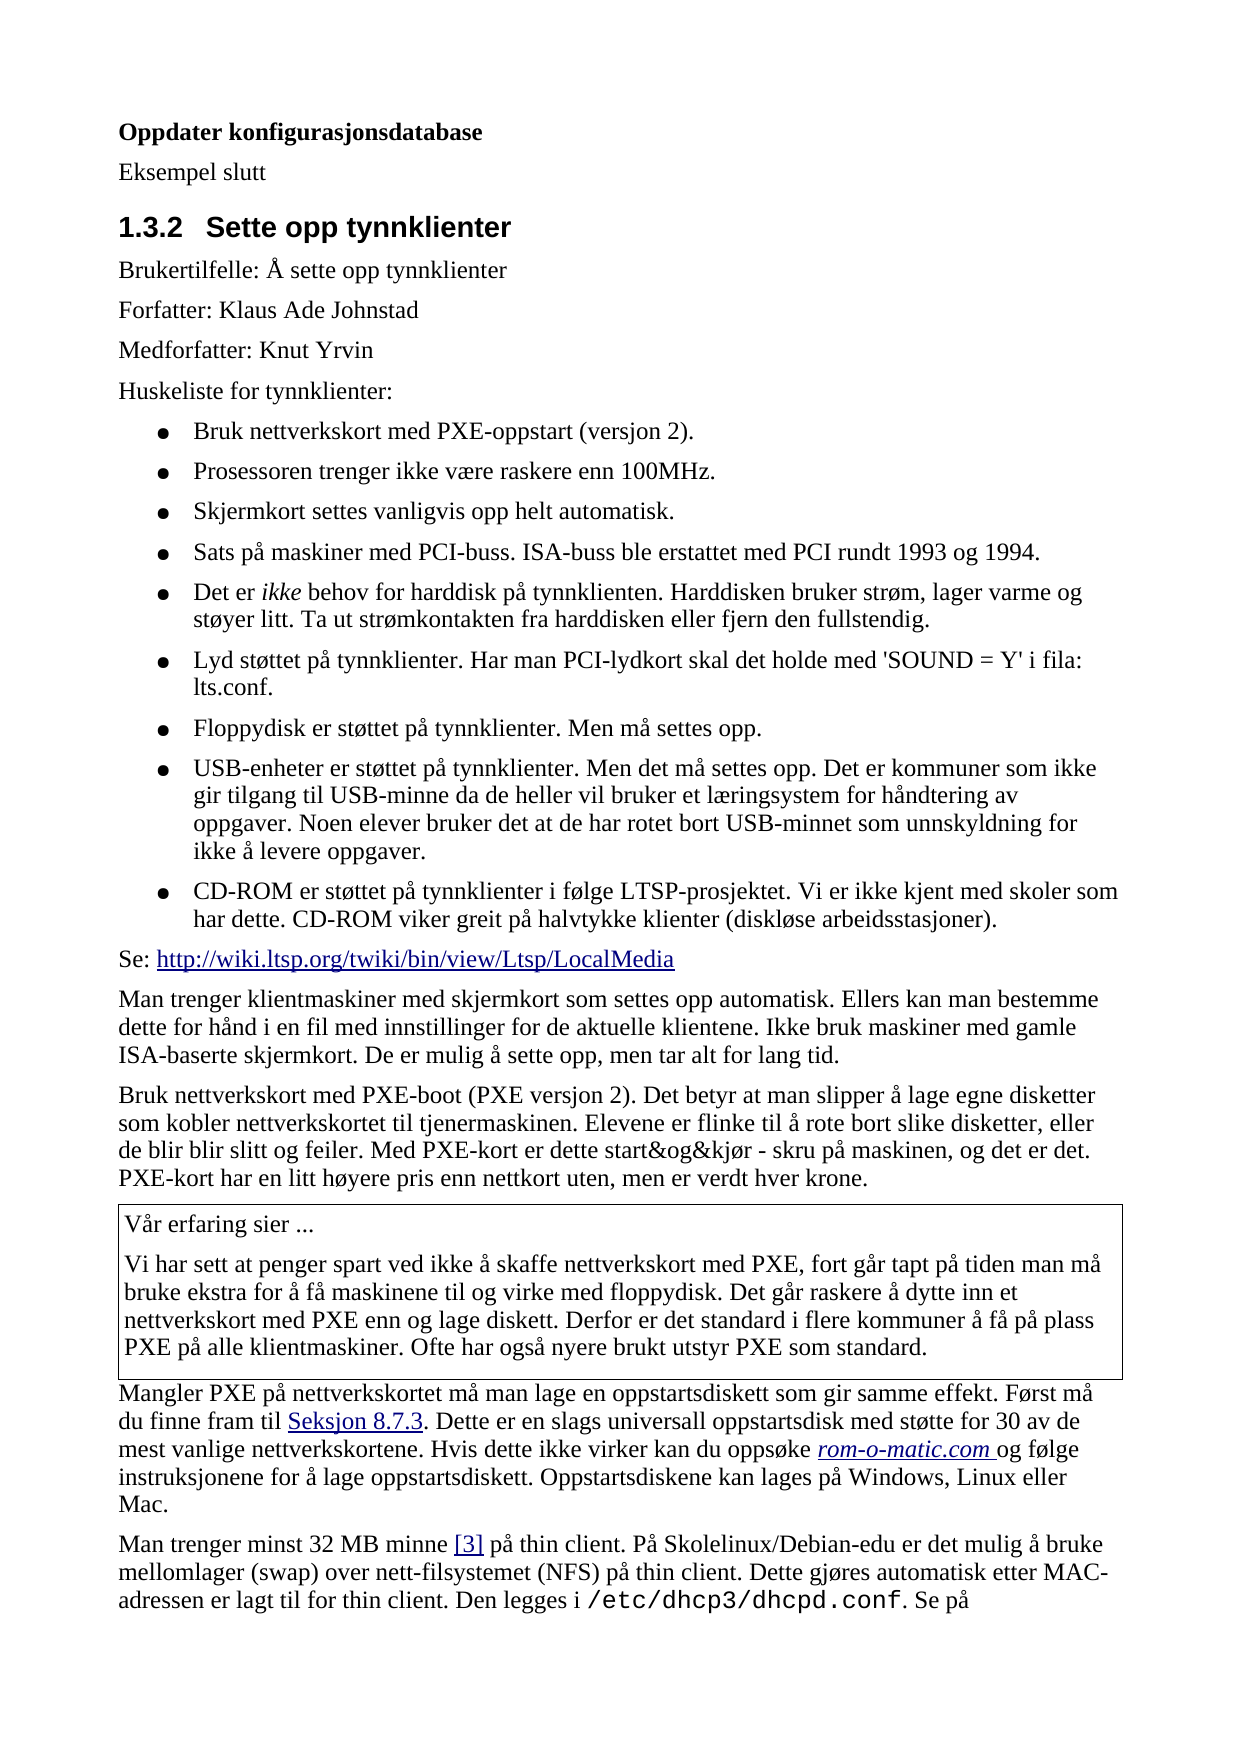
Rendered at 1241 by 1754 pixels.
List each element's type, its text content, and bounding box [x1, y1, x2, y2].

list Floppydisk er støttet på tynnklienter. Men må settes opp. [156, 714, 1122, 741]
table_header Vår erfaring sier ... Vi har sett at penger spart ved ikke å skaffe nettverkskort med PXE, fort går tapt på tiden man må bruke ekstra for å få maskinene til og virke med floppydisk. Det går raskere å dytte inn et nettverkskort med PXE enn og lage diskett. Derfor er det standard i flere kommuner å få på plass PXE på alle klientmaskiner. Ofte har også nyere brukt utstyr PXE som standard. [119, 1205, 1122, 1379]
list Skjermkort settes vanligvis opp helt automatisk. [156, 497, 1122, 525]
text Eksempel slutt [118, 158, 1122, 186]
list Lyd støttet på tynnklienter. Har man PCI-lydkort skal det holde med 'SOUND = Y' i fila: lts.conf. [156, 646, 1122, 701]
text Brukertilfelle: Å sette opp tynnklienter [118, 256, 1122, 284]
text Huskeliste for tynnklienter: [118, 377, 1122, 404]
subtitle Oppdater konfigurasjonsdatabase [118, 118, 1122, 146]
text Man trenger minst 32 MB minne [3] på thin client. På Skolelinux/Debian-edu er det mulig å bruke mellomlager (swap) over nett-filsystemet (NFS) på thin client. Dette gjøres automatisk etter MAC-adressen er lagt til for thin client. Den legges i /etc/dhcp3/dhcpd.conf. Se på [118, 1531, 1122, 1616]
text Forfatter: Klaus Ade Johnstad [118, 296, 1122, 324]
subtitle Sette opp tynnklienter [118, 211, 1122, 244]
text Bruk nettverkskort med PXE-boot (PXE versjon 2). Det betyr at man slipper å lage egne disketter som kobler nettverkskortet til tjenermaskinen. Elevene er flinke til å rote bort slike disketter, eller de blir blir slitt og feiler. Med PXE-kort er dette start&og&kjør - skru på maskinen, og det er det. PXE-kort har en litt høyere pris enn nettkort uten, men er verdt hver krone. [118, 1081, 1122, 1192]
list CD-ROM er støttet på tynnklienter i følge LTSP-prosjektet. Vi er ikke kjent med skoler som har dette. CD-ROM viker greit på halvtykke klienter (diskløse arbeidsstasjoner). [156, 877, 1122, 933]
text Medforfatter: Knut Yrvin [118, 337, 1122, 364]
list Sats på maskiner med PCI-buss. ISA-buss ble erstattet med PCI rundt 1993 og 1994. [156, 538, 1122, 565]
list Det er ikke behov for harddisk på tynnklienten. Harddisken bruker strøm, lager varme og støyer litt. Ta ut strømkontakten fra harddisken eller fjern den fullstendig. [156, 578, 1122, 633]
text Mangler PXE på nettverkskortet må man lage en oppstartsdiskett som gir samme effekt. Først må du finne fram til Seksjon 8.7.3. Dette er en slags universall oppstartsdisk med støtte for 30 av de mest vanlige nettverkskortene. Hvis dette ikke virker kan du oppsøke rom-o-matic.com og følge instruksjonene for å lage oppstartsdiskett. Oppstartsdiskene kan lages på Windows, Linux eller Mac. [118, 1380, 1122, 1518]
list USB-enheter er støttet på tynnklienter. Men det må settes opp. Det er kommuner som ikke gir tilgang til USB-minne da de heller vil bruker et læringsystem for håndtering av oppgaver. Noen elever bruker det at de har rotet bort USB-minnet som unnskyldning for ikke å levere oppgaver. [156, 754, 1122, 865]
list Prosessoren trenger ikke være raskere enn 100MHz. [156, 457, 1122, 485]
text Se: http://wiki.ltsp.org/twiki/bin/view/Ltsp/LocalMedia [118, 945, 1122, 973]
text Man trenger klientmaskiner med skjermkort som settes opp automatisk. Ellers kan man bestemme dette for hånd i en fil med innstillinger for de aktuelle klientene. Ikke bruk maskiner med gamle ISA-baserte skjermkort. De er mulig å sette opp, men tar alt for lang tid. [118, 985, 1122, 1068]
list Bruk nettverkskort med PXE-oppstart (versjon 2). [156, 417, 1122, 445]
